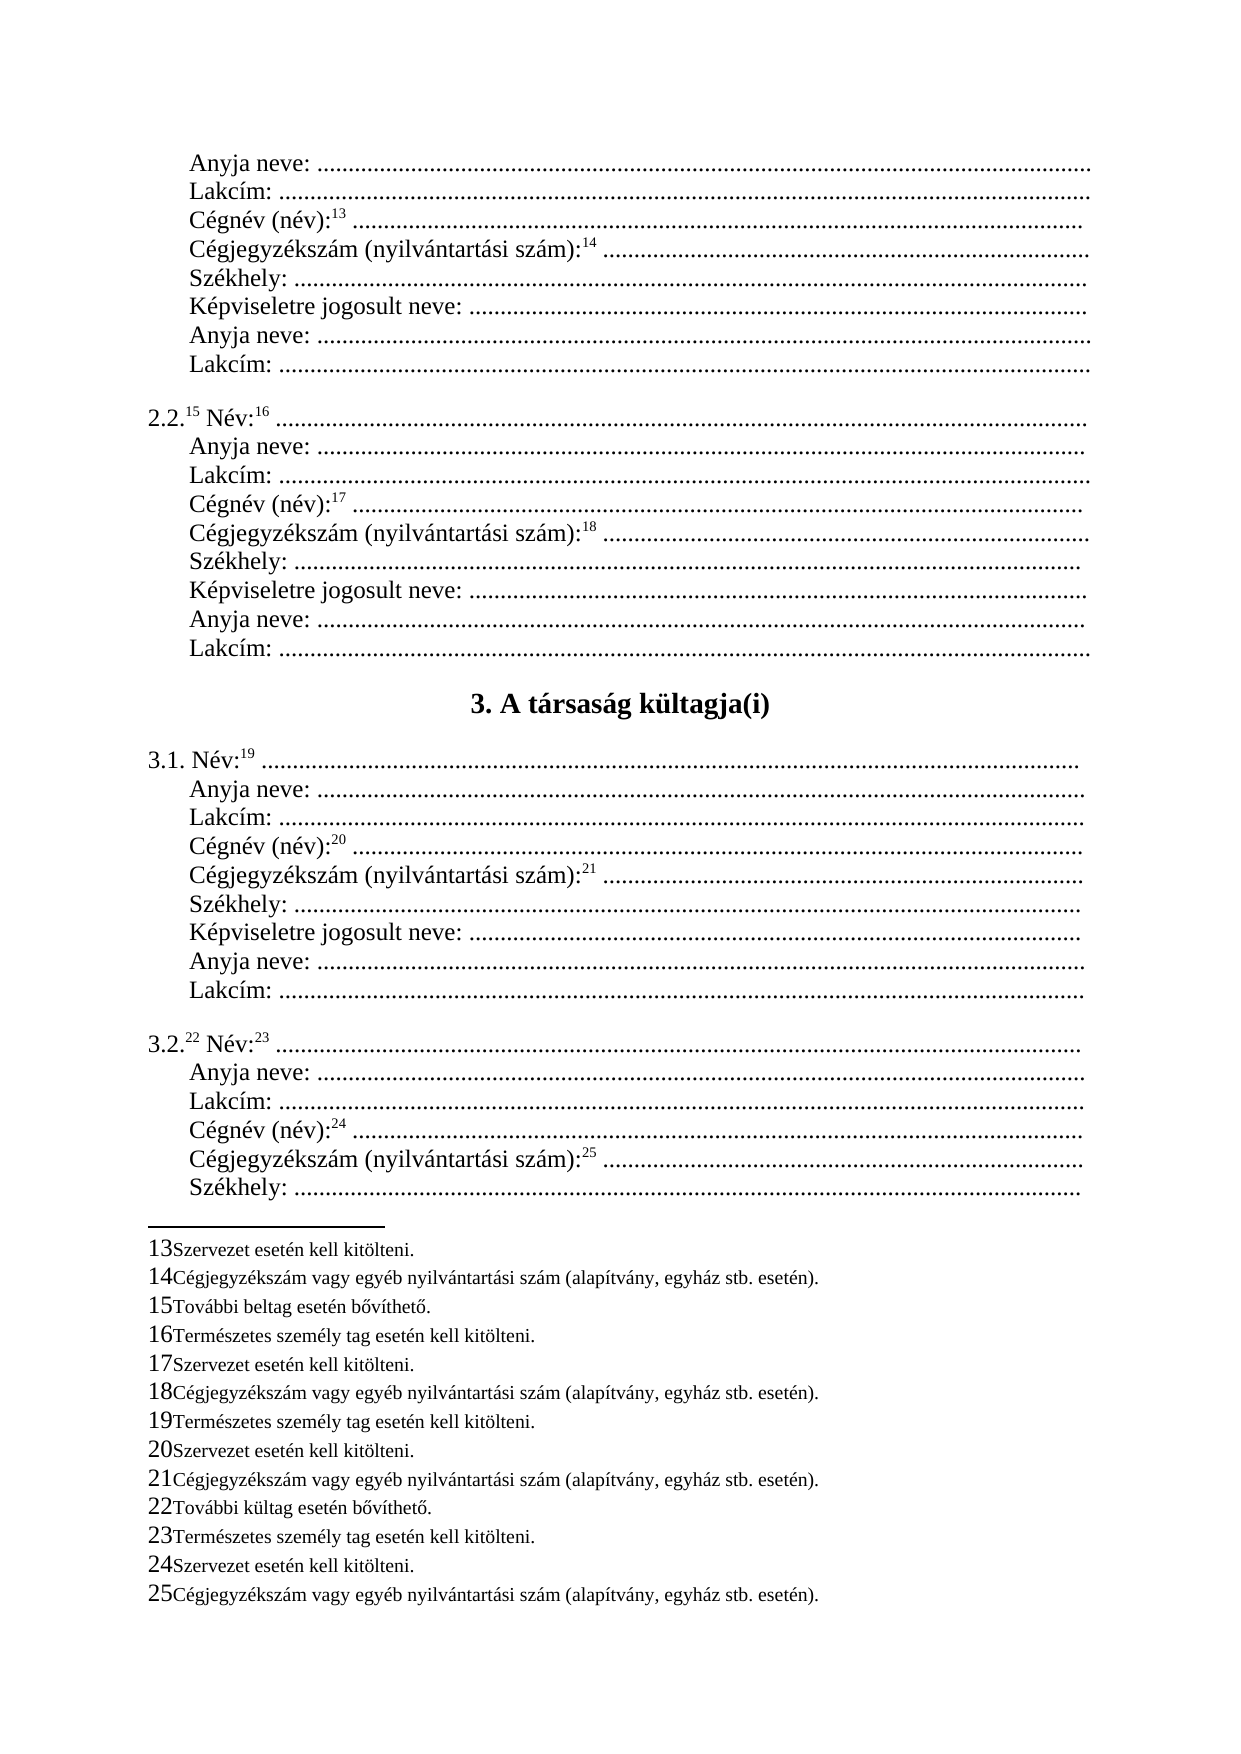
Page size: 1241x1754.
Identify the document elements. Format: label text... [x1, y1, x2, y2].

text Természetes személy tag esetén kell kitölteni. [148, 1319, 1093, 1348]
text Cégjegyzékszám (nyilvántartási szám): .............................................................................. [189, 518, 1093, 546]
text Lakcím: ................................................................................................................................. [189, 975, 1093, 1004]
text Cégnév (név): ..................................................................................................................... [189, 1115, 1093, 1144]
text Cégjegyzékszám vagy egyéb nyilvántartási szám (alapítvány, egyház stb. esetén). [148, 1376, 1093, 1405]
text Szervezet esetén kell kitölteni. [148, 1434, 1093, 1463]
text Cégjegyzékszám (nyilvántartási szám): .............................................................................. [189, 234, 1093, 263]
text Lakcím: .................................................................................................................................. [189, 349, 1093, 378]
text Cégjegyzékszám vagy egyéb nyilvántartási szám (alapítvány, egyház stb. esetén). [148, 1261, 1093, 1290]
subtitle 3. A társaság kültagja(i) [148, 686, 1093, 720]
text Szervezet esetén kell kitölteni. [148, 1233, 1093, 1261]
text Anyja neve: ........................................................................................................................... [189, 1057, 1093, 1086]
text Képviseletre jogosult neve: .................................................................................................. [189, 917, 1093, 946]
text 2.2. Név: .................................................................................................................................. [148, 403, 1093, 431]
text Székhely: .............................................................................................................................. [189, 1172, 1093, 1201]
text Lakcím: ................................................................................................................................. [189, 1086, 1093, 1115]
text Képviseletre jogosult neve: ................................................................................................... [189, 291, 1093, 320]
text Anyja neve: ........................................................................................................................... [189, 604, 1093, 633]
text Cégjegyzékszám (nyilvántartási szám): ............................................................................. [189, 860, 1093, 889]
text Lakcím: ................................................................................................................................. [189, 802, 1093, 831]
text Cégjegyzékszám vagy egyéb nyilvántartási szám (alapítvány, egyház stb. esetén). [148, 1463, 1093, 1491]
text Szervezet esetén kell kitölteni. [148, 1348, 1093, 1376]
text Anyja neve: ........................................................................................................................... [189, 774, 1093, 802]
text Cégnév (név): ..................................................................................................................... [189, 205, 1093, 234]
text 3.2. Név: ................................................................................................................................. [148, 1029, 1093, 1057]
text Székhely: ............................................................................................................................... [189, 263, 1093, 291]
text Székhely: .............................................................................................................................. [189, 889, 1093, 917]
text Székhely: .............................................................................................................................. [189, 546, 1093, 575]
text Lakcím: .................................................................................................................................. [189, 460, 1093, 489]
text Természetes személy tag esetén kell kitölteni. [148, 1520, 1093, 1549]
text Cégnév (név): ..................................................................................................................... [189, 489, 1093, 518]
text További kültag esetén bővíthető. [148, 1491, 1093, 1520]
text Anyja neve: ........................................................................................................................... [189, 431, 1093, 460]
text Cégjegyzékszám vagy egyéb nyilvántartási szám (alapítvány, egyház stb. esetén). [148, 1578, 1093, 1606]
text 3.1. Név: ................................................................................................................................... [148, 745, 1093, 774]
text Képviseletre jogosult neve: ................................................................................................... [189, 575, 1093, 604]
text További beltag esetén bővíthető. [148, 1290, 1093, 1319]
text Anyja neve: ........................................................................................................................... [189, 946, 1093, 975]
text Cégjegyzékszám (nyilvántartási szám): ............................................................................. [189, 1144, 1093, 1172]
text Természetes személy tag esetén kell kitölteni. [148, 1405, 1093, 1434]
text Lakcím: .................................................................................................................................. [189, 176, 1093, 205]
text Anyja neve: ............................................................................................................................ [189, 148, 1093, 176]
text Anyja neve: ............................................................................................................................ [189, 320, 1093, 349]
text Szervezet esetén kell kitölteni. [148, 1549, 1093, 1578]
text Cégnév (név): ..................................................................................................................... [189, 831, 1093, 860]
text Lakcím: .................................................................................................................................. [189, 633, 1093, 661]
